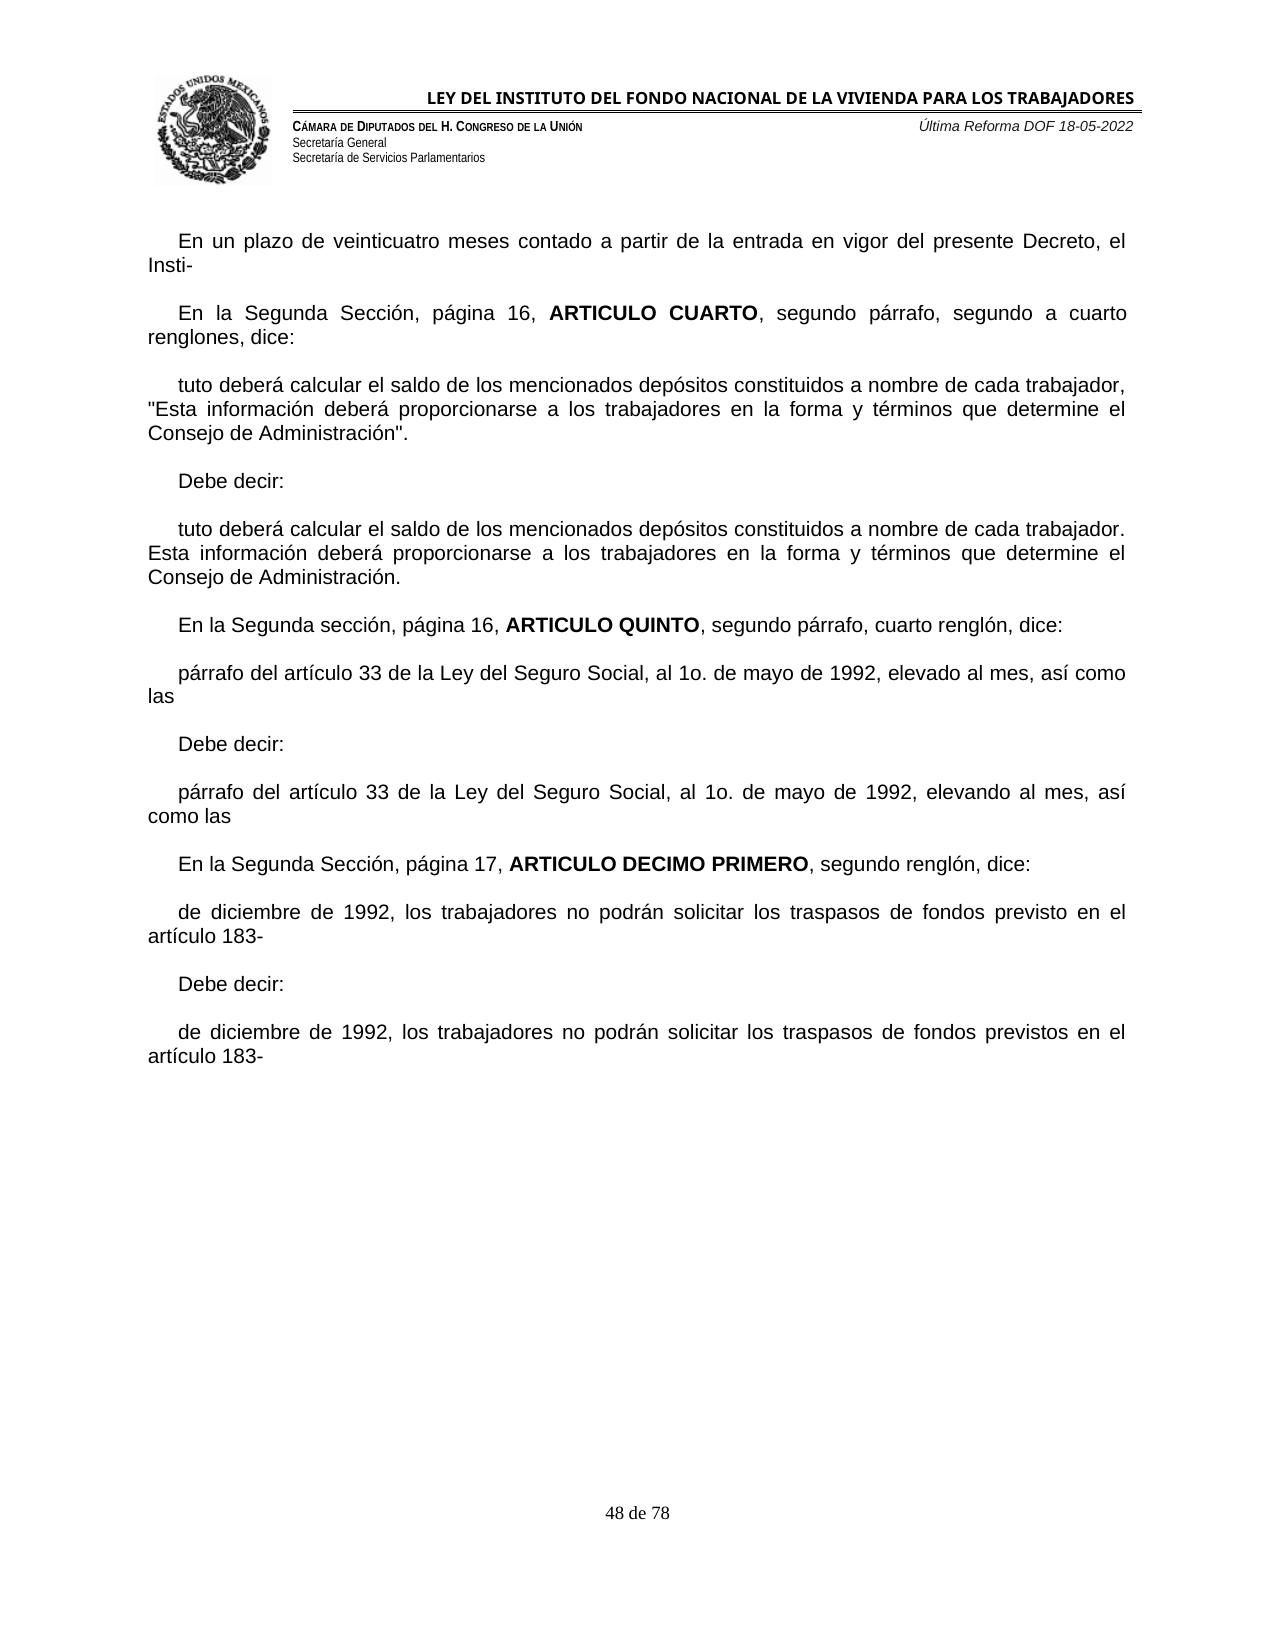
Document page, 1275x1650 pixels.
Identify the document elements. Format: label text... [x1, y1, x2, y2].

text de diciembre de 1992, los trabajadores no podrán solicitar los traspasos de fondos previstos en el artículo 183- [148, 1020, 1127, 1068]
text En la Segunda Sección, página 16, ARTICULO CUARTO, segundo párrafo, segundo a cuarto renglones, dice: [148, 301, 1127, 349]
text párrafo del artículo 33 de la Ley del Seguro Social, al 1o. de mayo de 1992, elevado al mes, así como las [148, 660, 1127, 708]
text En un plazo de veinticuatro meses contado a partir de la entrada en vigor del presente Decreto, el Insti- [148, 229, 1127, 277]
text tuto deberá calcular el saldo de los mencionados depósitos constituidos a nombre de cada trabajador. Esta información deberá proporcionarse a los trabajadores en la forma y términos que determine el Consejo de Administración. [148, 517, 1127, 588]
text En la Segunda sección, página 16, ARTICULO QUINTO, segundo párrafo, cuarto renglón, dice: [148, 612, 1127, 636]
text Debe decir: [148, 732, 1127, 756]
text En la Segunda Sección, página 17, ARTICULO DECIMO PRIMERO, segundo renglón, dice: [148, 852, 1127, 876]
text tuto deberá calcular el saldo de los mencionados depósitos constituidos a nombre de cada trabajador, "Esta información deberá proporcionarse a los trabajadores en la forma y términos que determine el Consejo de Administración". [148, 373, 1127, 445]
text de diciembre de 1992, los trabajadores no podrán solicitar los traspasos de fondos previsto en el artículo 183- [148, 900, 1127, 948]
text párrafo del artículo 33 de la Ley del Seguro Social, al 1o. de mayo de 1992, elevando al mes, así como las [148, 780, 1127, 828]
text Debe decir: [148, 469, 1127, 493]
text Debe decir: [148, 972, 1127, 996]
